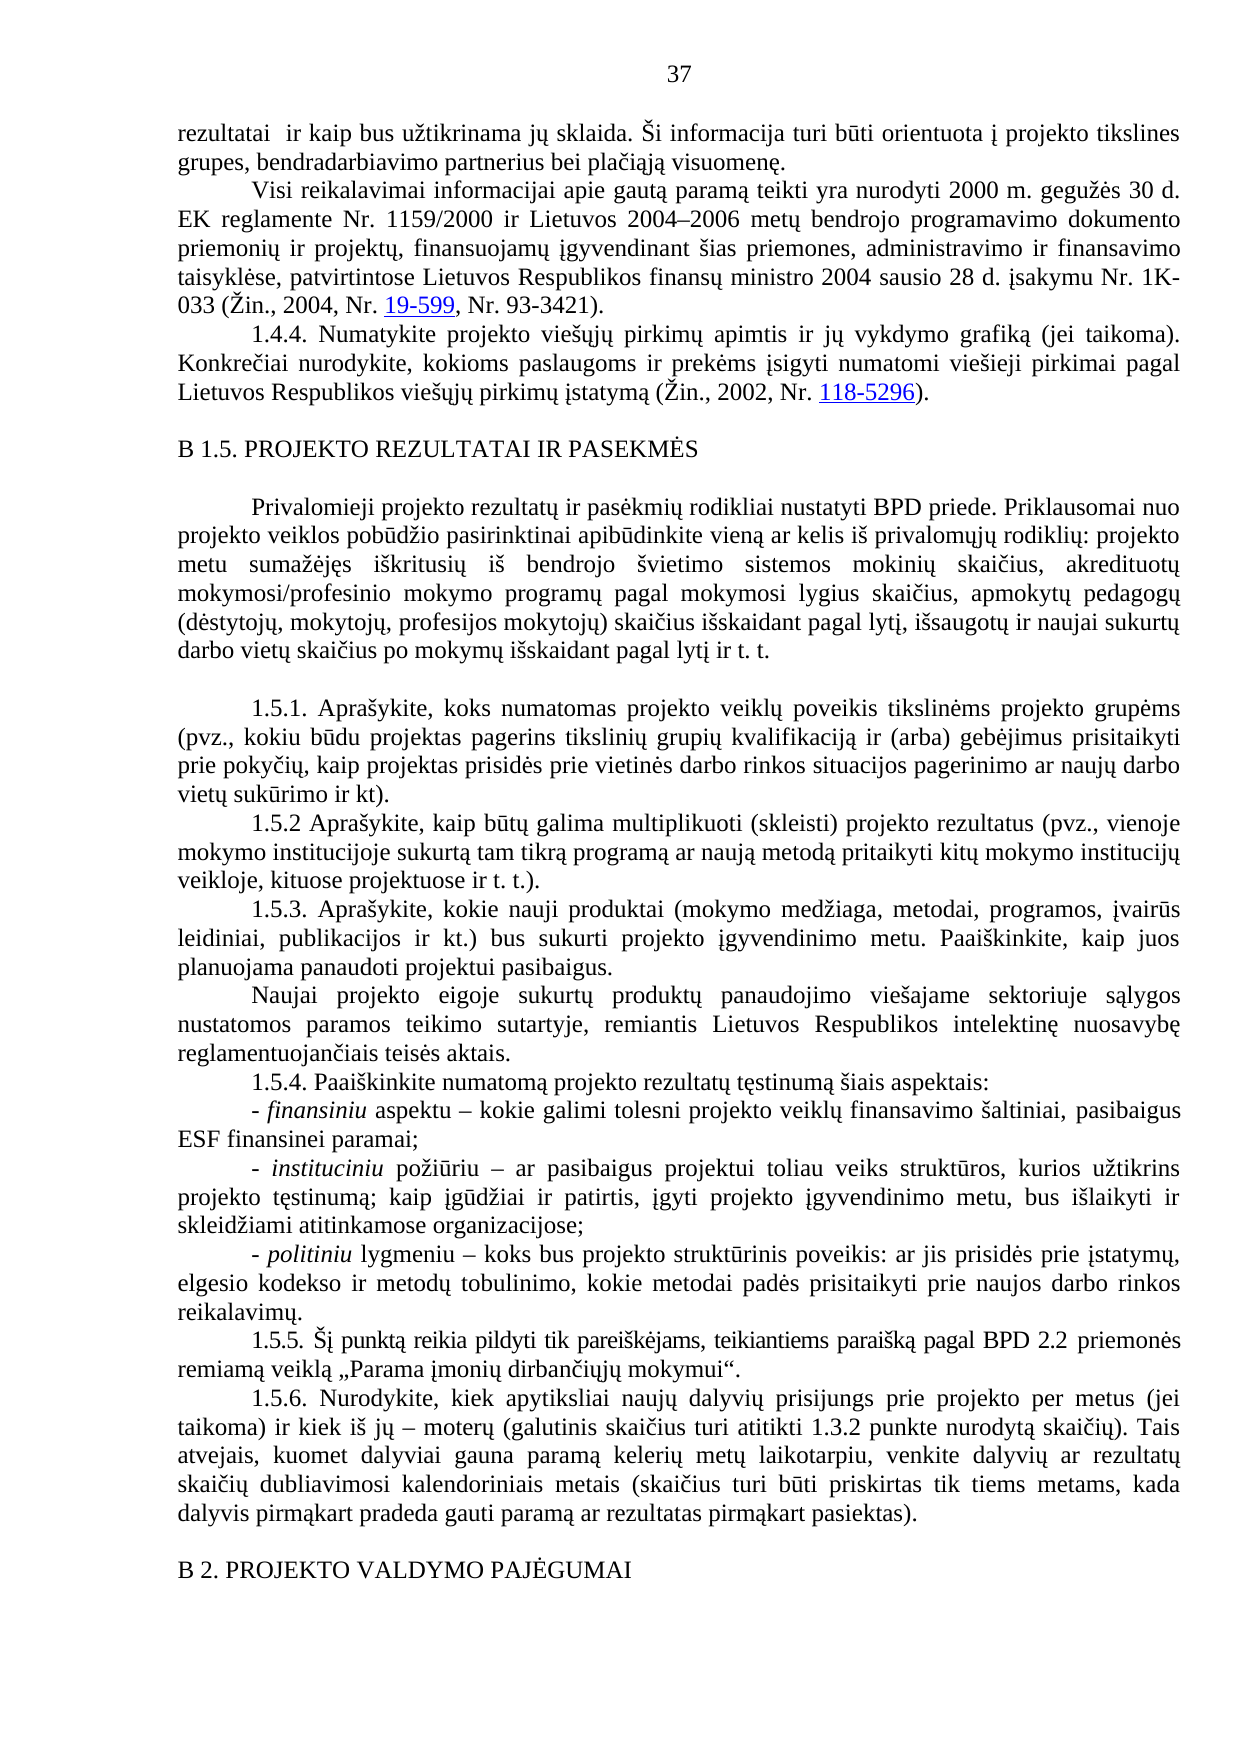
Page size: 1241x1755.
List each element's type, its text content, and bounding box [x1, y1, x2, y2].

text 1.5.4. Paaiškinkite numatomą projekto rezultatų tęstinumą šiais aspektais: [177, 1067, 1181, 1096]
text - instituciniu požiūriu – ar pasibaigus projektui toliau veiks struktūros, kurios užtikrins projekto tęstinumą; kaip įgūdžiai ir patirtis, įgyti projekto įgyvendinimo metu, bus išlaikyti ir skleidžiami atitinkamose organizacijose; [177, 1153, 1181, 1239]
text Privalomieji projekto rezultatų ir pasėkmių rodikliai nustatyti BPD priede. Priklausomai nuo projekto veiklos pobūdžio pasirinktinai apibūdinkite vieną ar kelis iš privalomųjų rodiklių: projekto metu sumažėjęs iškritusių iš bendrojo švietimo sistemos mokinių skaičius, akredituotų mokymosi/profesinio mokymo programų pagal mokymosi lygius skaičius, apmokytų pedagogų (dėstytojų, mokytojų, profesijos mokytojų) skaičius išskaidant pagal lytį, išsaugotų ir naujai sukurtų darbo vietų skaičius po mokymų išskaidant pagal lytį ir t. t. [177, 492, 1181, 664]
text 1.4.4. Numatykite projekto viešųjų pirkimų apimtis ir jų vykdymo grafiką (jei taikoma). Konkrečiai nurodykite, kokioms paslaugoms ir prekėms įsigyti numatomi viešieji pirkimai pagal Lietuvos Respublikos viešųjų pirkimų įstatymą (Žin., 2002, Nr. 118-5296). [177, 319, 1181, 406]
text Naujai projekto eigoje sukurtų produktų panaudojimo viešajame sektoriuje sąlygos nustatomos paramos teikimo sutartyje, remiantis Lietuvos Respublikos intelektinę nuosavybę reglamentuojančiais teisės aktais. [177, 981, 1181, 1067]
text 1.5.5. Šį punktą reikia pildyti tik pareiškėjams, teikiantiems paraišką pagal BPD 2.2 priemonės remiamą veiklą „Parama įmonių dirbančiųjų mokymui“. [177, 1326, 1181, 1383]
text Visi reikalavimai informacijai apie gautą paramą teikti yra nurodyti 2000 m. gegužės 30 d. EK reglamente Nr. 1159/2000 ir Lietuvos 2004–2006 metų bendrojo programavimo dokumento priemonių ir projektų, finansuojamų įgyvendinant šias priemones, administravimo ir finansavimo taisyklėse, patvirtintose Lietuvos Respublikos finansų ministro 2004 sausio 28 d. įsakymu Nr. 1K-033 (Žin., 2004, Nr. 19-599, Nr. 93-3421). [177, 176, 1181, 319]
text - finansiniu aspektu – kokie galimi tolesni projekto veiklų finansavimo šaltiniai, pasibaigus ESF finansinei paramai; [177, 1096, 1181, 1153]
text B 2. PROJEKTO VALDYMO PAJĖGUMAI [177, 1556, 1181, 1584]
text 1.5.1. Aprašykite, koks numatomas projekto veiklų poveikis tikslinėms projekto grupėms (pvz., kokiu būdu projektas pagerins tikslinių grupių kvalifikaciją ir (arba) gebėjimus prisitaikyti prie pokyčių, kaip projektas prisidės prie vietinės darbo rinkos situacijos pagerinimo ar naujų darbo vietų sukūrimo ir kt). [177, 693, 1181, 808]
text 1.5.3. Aprašykite, kokie nauji produktai (mokymo medžiaga, metodai, programos, įvairūs leidiniai, publikacijos ir kt.) bus sukurti projekto įgyvendinimo metu. Paaiškinkite, kaip juos planuojama panaudoti projektui pasibaigus. [177, 894, 1181, 981]
text 1.5.2 Aprašykite, kaip būtų galima multiplikuoti (skleisti) projekto rezultatus (pvz., vienoje mokymo institucijoje sukurtą tam tikrą programą ar naują metodą pritaikyti kitų mokymo institucijų veikloje, kituose projektuose ir t. t.). [177, 808, 1181, 894]
text - politiniu lygmeniu – koks bus projekto struktūrinis poveikis: ar jis prisidės prie įstatymų, elgesio kodekso ir metodų tobulinimo, kokie metodai padės prisitaikyti prie naujos darbo rinkos reikalavimų. [177, 1239, 1181, 1326]
text 1.5.6. Nurodykite, kiek apytiksliai naujų dalyvių prisijungs prie projekto per metus (jei taikoma) ir kiek iš jų – moterų (galutinis skaičius turi atitikti 1.3.2 punkte nurodytą skaičių). Tais atvejais, kuomet dalyviai gauna paramą kelerių metų laikotarpiu, venkite dalyvių ar rezultatų skaičių dubliavimosi kalendoriniais metais (skaičius turi būti priskirtas tik tiems metams, kada dalyvis pirmąkart pradeda gauti paramą ar rezultatas pirmąkart pasiektas). [177, 1383, 1181, 1527]
text B 1.5. PROJEKTO REZULTATAI IR PASEKMĖS [177, 434, 1181, 463]
text rezultatai ir kaip bus užtikrinama jų sklaida. Ši informacija turi būti orientuota į projekto tikslines grupes, bendradarbiavimo partnerius bei plačiąją visuomenę. [177, 118, 1181, 176]
